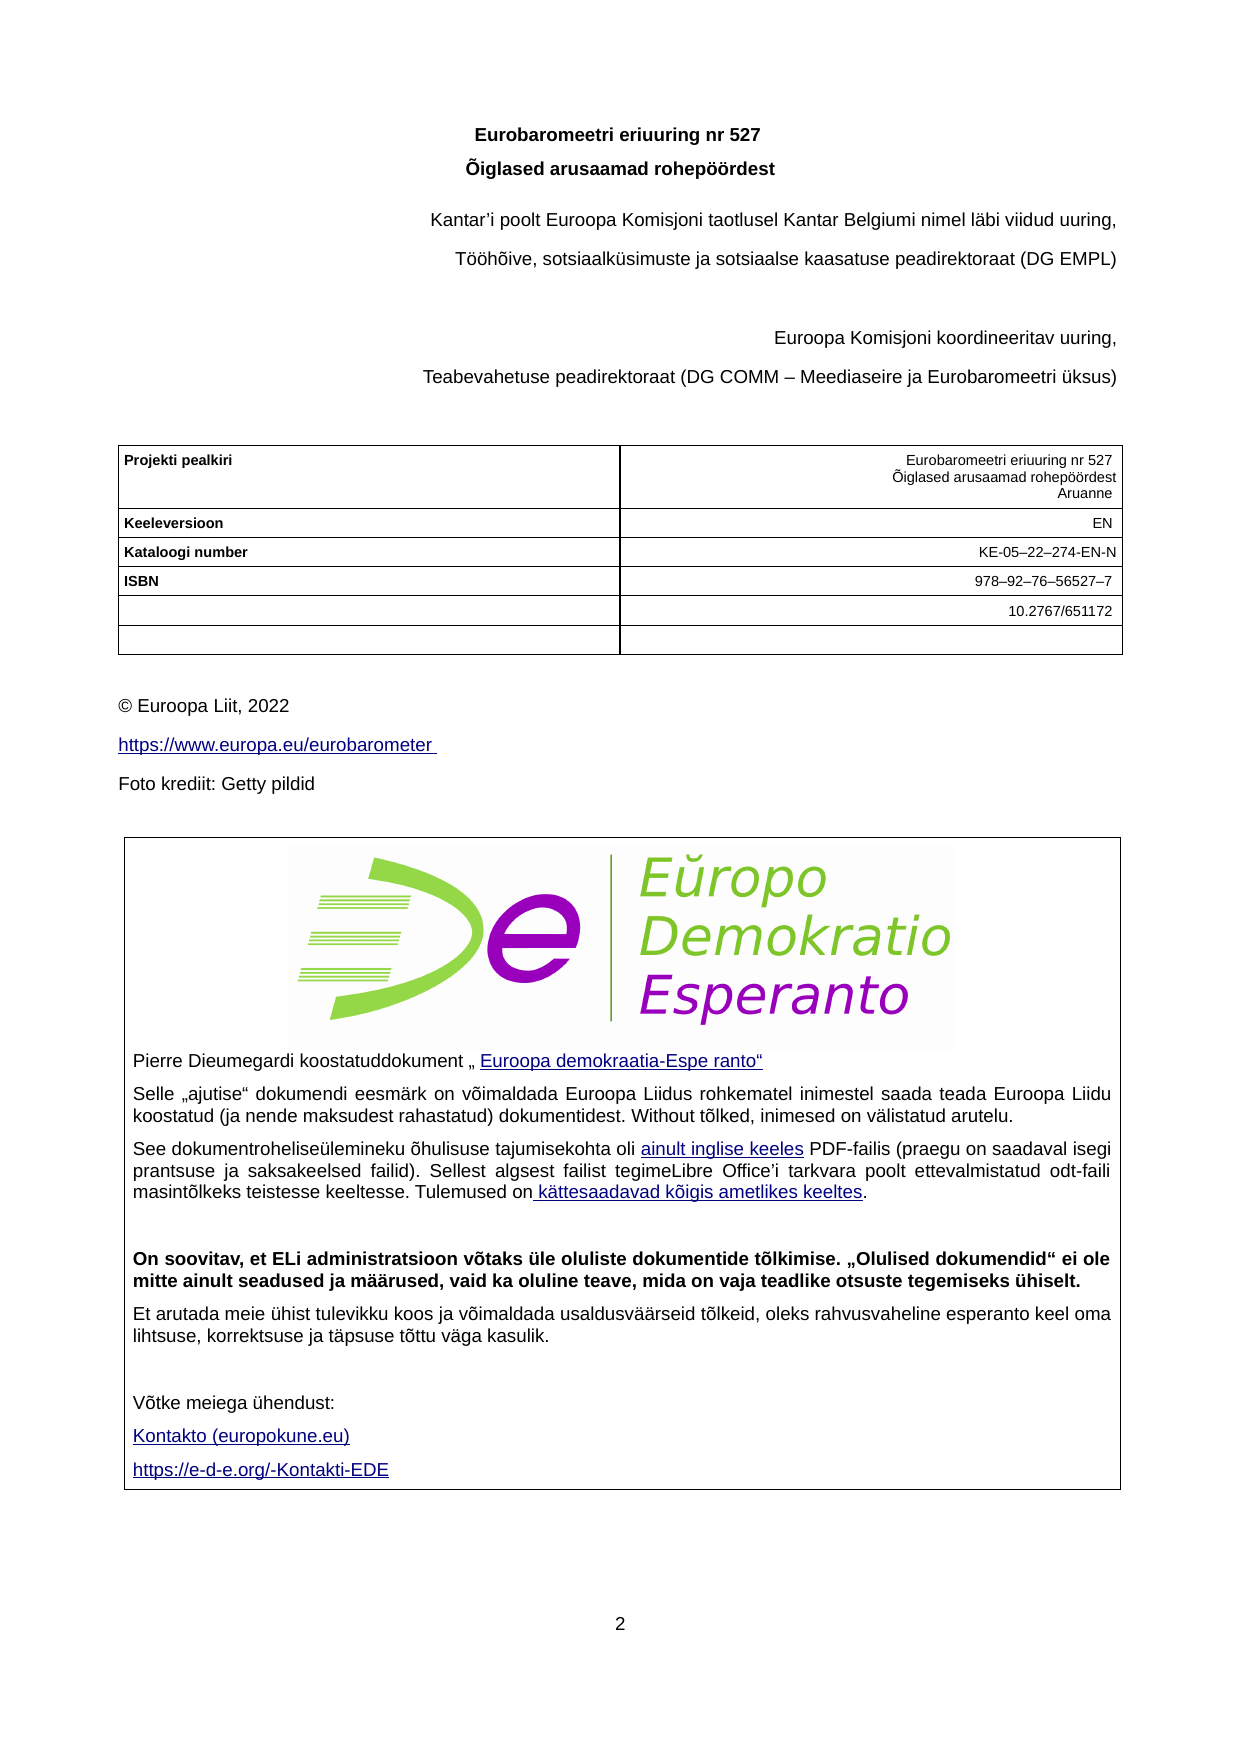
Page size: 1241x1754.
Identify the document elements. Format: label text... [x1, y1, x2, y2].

text See dokumentroheliseülemineku õhulisuse tajumisekohta oli ainult inglise keeles PDF-failis (praegu on saadaval isegi prantsuse ja saksakeelsed failid). Sellest algsest failist tegimeLibre Office’i tarkvara poolt ettevalmistatud odt-faili masintõlkeks teistesse keeltesse. Tulemused on kättesaadavad kõigis ametlikes keeltes. [133, 1138, 1112, 1203]
table_cell KE-05–22–274-EN-N [621, 538, 1122, 566]
text Foto krediit: Getty pildid [118, 773, 1122, 795]
table_cell Kataloogi number [119, 538, 619, 566]
text [125, 838, 1120, 1489]
text Teabevahetuse peadirektoraat (DG COMM – Meediaseire ja Eurobaromeetri üksus) [118, 366, 1122, 388]
text © Euroopa Liit, 2022 [118, 694, 1122, 716]
text On soovitav, et ELi administratsioon võtaks üle oluliste dokumentide tõlkimise. „Olulised dokumendid“ ei ole mitte ainult seadused ja määrused, vaid ka oluline teave, mida on vaja teadlike otsuste tegemiseks ühiselt. [133, 1248, 1112, 1291]
text https://www.europa.eu/eurobarometer [118, 734, 1122, 755]
table_cell EN [621, 509, 1122, 537]
table_header Eurobaromeetri eriuuring nr 527 Õiglased arusaamad rohepöördest Aruanne [621, 446, 1122, 508]
text Kontakto (europokune.eu) [133, 1425, 1112, 1447]
text Pierre Dieumegardi koostatuddokument „ Euroopa demokraatia-Espe ranto“ [133, 852, 1112, 1071]
text Tööhõive, sotsiaalküsimuste ja sotsiaalse kaasatuse peadirektoraat (DG EMPL) [118, 248, 1122, 269]
text Selle „ajutise“ dokumendi eesmärk on võimaldada Euroopa Liidus rohkematel inimestel saada teada Euroopa Liidu koostatud (ja nende maksudest rahastatud) dokumentidest. Without tõlked, inimesed on välistatud arutelu. [133, 1083, 1112, 1126]
table_cell Keeleversioon [119, 509, 619, 537]
text Euroopa Komisjoni koordineeritav uuring, [118, 327, 1122, 348]
text https://e-d-e.org/-Kontakti-EDE [133, 1458, 1112, 1480]
table_cell [621, 626, 1122, 654]
table_cell [119, 596, 619, 625]
text Et arutada meie ühist tulevikku koos ja võimaldada usaldusväärseid tõlkeid, oleks rahvusvaheline esperanto keel oma lihtsuse, korrektsuse ja täpsuse tõttu väga kasulik. [133, 1303, 1112, 1346]
table_cell ISBN [119, 567, 619, 595]
table_cell 10.2767/651172 [621, 596, 1122, 625]
table_header Projekti pealkiri [119, 446, 619, 508]
picture [288, 845, 956, 1050]
text Kantar’i poolt Euroopa Komisjoni taotlusel Kantar Belgiumi nimel läbi viidud uuring, [118, 208, 1122, 230]
text Võtke meiega ühendust: [133, 1392, 1112, 1413]
table_cell 978–92–76–56527–7 [621, 567, 1122, 595]
table_cell [119, 626, 619, 654]
